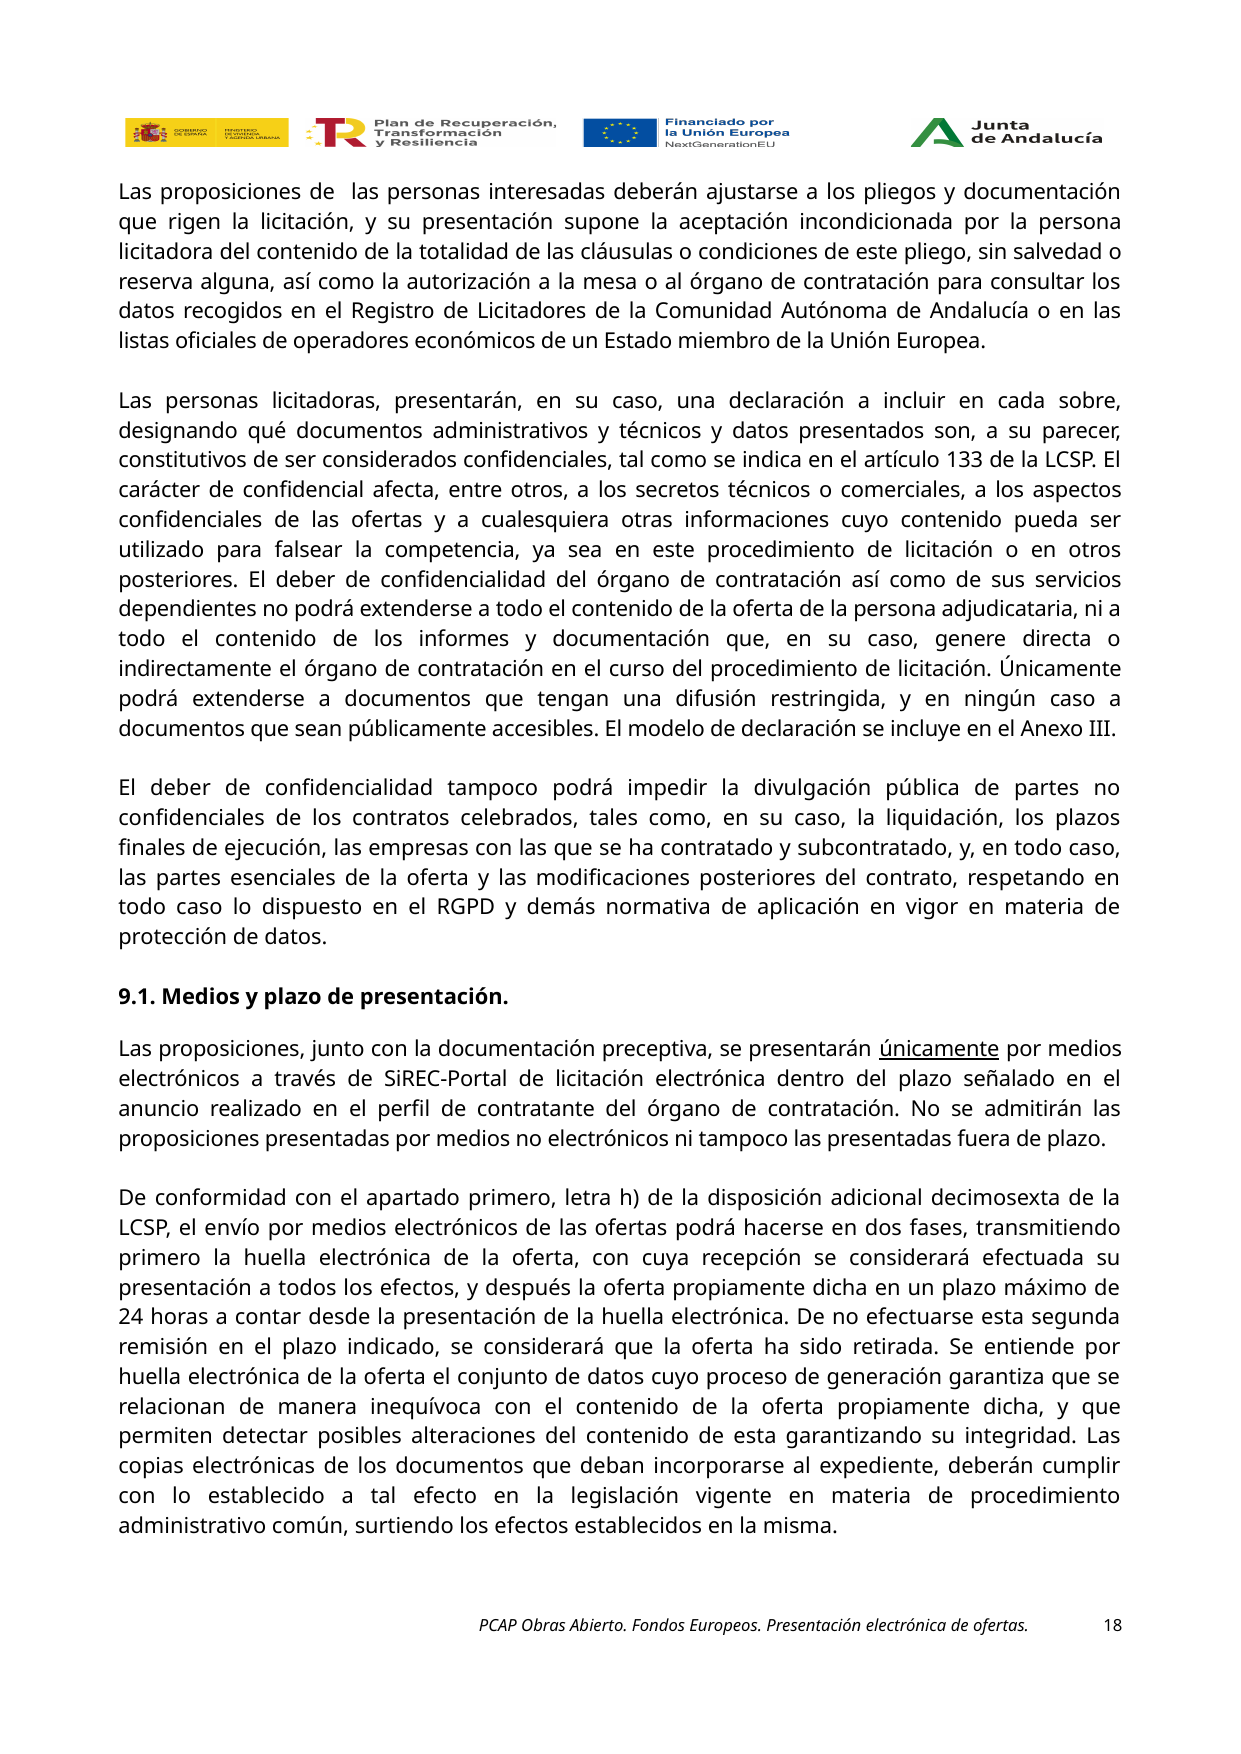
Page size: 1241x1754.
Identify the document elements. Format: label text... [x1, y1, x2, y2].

text De conformidad con el apartado primero, letra h) de la disposición adicional decimosexta de la LCSP, el envío por medios electrónicos de las ofertas podrá hacerse en dos fases, transmitiendo primero la huella electrónica de la oferta, con cuya recepción se considerará efectuada su presentación a todos los efectos, y después la oferta propiamente dicha en un plazo máximo de 24 horas a contar desde la presentación de la huella electrónica. De no efectuarse esta segunda remisión en el plazo indicado, se considerará que la oferta ha sido retirada. Se entiende por huella electrónica de la oferta el conjunto de datos cuyo proceso de generación garantiza que se relacionan de manera inequívoca con el contenido de la oferta propiamente dicha, y que permiten detectar posibles alteraciones del contenido de esta garantizando su integridad. Las copias electrónicas de los documentos que deban incorporarse al expediente, deberán cumplir con lo establecido a tal efecto en la legislación vigente en materia de procedimiento administrativo común, surtiendo los efectos establecidos en la misma. [118, 1182, 1122, 1540]
picture [305, 118, 557, 147]
picture [582, 118, 793, 147]
text El deber de confidencialidad tampoco podrá impedir la divulgación pública de partes no confidenciales de los contratos celebrados, tales como, en su caso, la liquidación, los plazos finales de ejecución, las empresas con las que se ha contratado y subcontratado, y, en todo caso, las partes esenciales de la oferta y las modificaciones posteriores del contrato, respetando en todo caso lo dispuesto en el RGPD y demás normativa de aplicación en vigor en materia de protección de datos. [118, 772, 1122, 951]
picture [910, 118, 1104, 147]
subtitle 9.1. Medios y plazo de presentación. [118, 981, 1122, 1011]
text Las proposiciones de las personas interesadas deberán ajustarse a los pliegos y documentación que rigen la licitación, y su presentación supone la aceptación incondicionada por la persona licitadora del contenido de la totalidad de las cláusulas o condiciones de este pliego, sin salvedad o reserva alguna, así como la autorización a la mesa o al órgano de contratación para consultar los datos recogidos en el Registro de Licitadores de la Comunidad Autónoma de Andalucía o en las listas oficiales de operadores económicos de un Estado miembro de la Unión Europea. [118, 176, 1122, 355]
text Las personas licitadoras, presentarán, en su caso, una declaración a incluir en cada sobre, designando qué documentos administrativos y técnicos y datos presentados son, a su parecer, constitutivos de ser considerados confidenciales, tal como se indica en el artículo 133 de la LCSP. El carácter de confidencial afecta, entre otros, a los secretos técnicos o comerciales, a los aspectos confidenciales de las ofertas y a cualesquiera otras informaciones cuyo contenido pueda ser utilizado para falsear la competencia, ya sea en este procedimiento de licitación o en otros posteriores. El deber de confidencialidad del órgano de contratación así como de sus servicios dependientes no podrá extenderse a todo el contenido de la oferta de la persona adjudicataria, ni a todo el contenido de los informes y documentación que, en su caso, genere directa o indirectamente el órgano de contratación en el curso del procedimiento de licitación. Únicamente podrá extenderse a documentos que tengan una difusión restringida, y en ningún caso a documentos que sean públicamente accesibles. El modelo de declaración se incluye en el Anexo III. [118, 385, 1122, 742]
text Las proposiciones, junto con la documentación preceptiva, se presentarán únicamente por medios electrónicos a través de SiREC-Portal de licitación electrónica dentro del plazo señalado en el anuncio realizado en el perfil de contratante del órgano de contratación. No se admitirán las proposiciones presentadas por medios no electrónicos ni tampoco las presentadas fuera de plazo. [118, 1033, 1122, 1152]
picture [125, 118, 289, 147]
